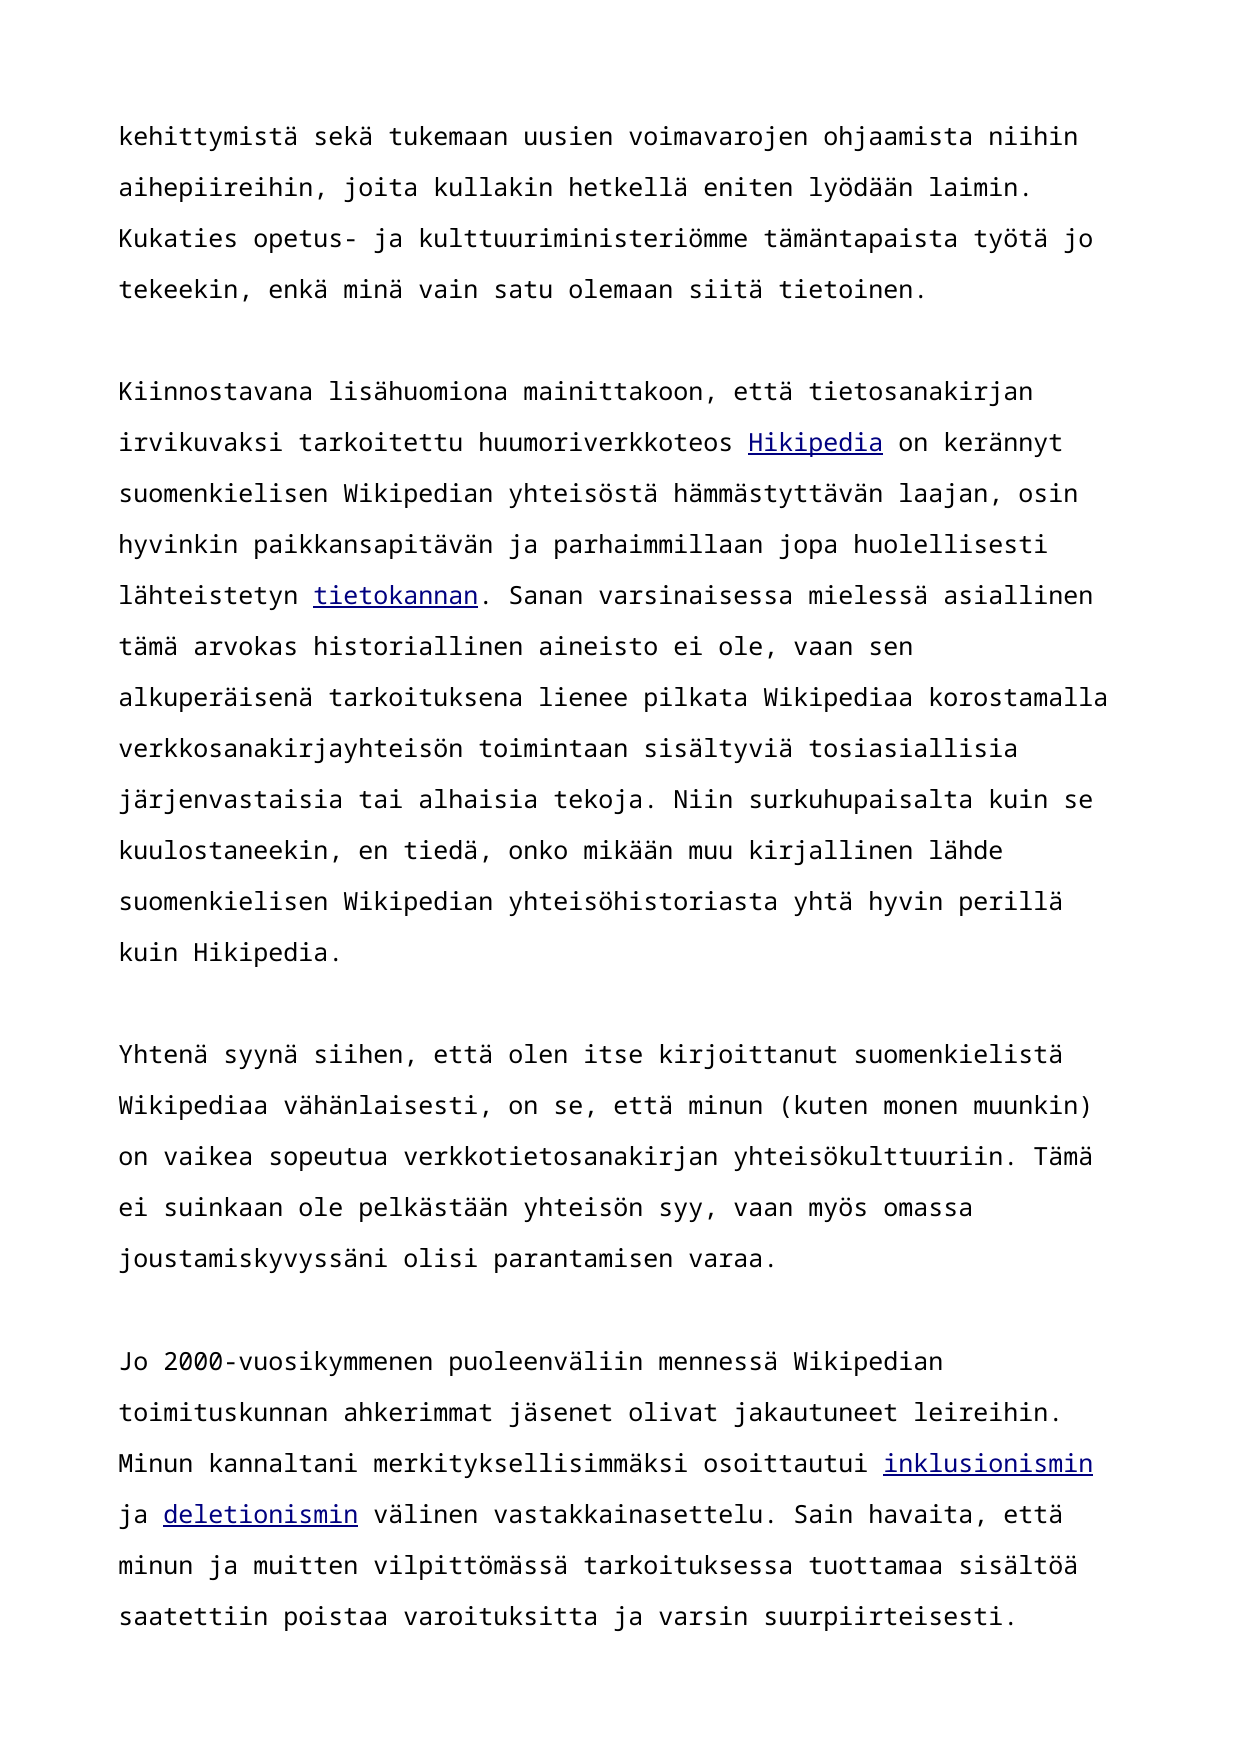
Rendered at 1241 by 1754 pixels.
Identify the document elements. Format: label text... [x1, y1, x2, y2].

text Yhtenä syynä siihen, että olen itse kirjoittanut suomenkielistä Wikipediaa vähänlaisesti, on se, että minun (kuten monen muunkin) on vaikea sopeutua verkkotietosanakirjan yhteisökulttuuriin. Tämä ei suinkaan ole pelkästään yhteisön syy, vaan myös omassa joustamiskyvyssäni olisi parantamisen varaa. [118, 1037, 1122, 1275]
text Kiinnostavana lisähuomiona mainittakoon, että tietosanakirjan irvikuvaksi tarkoitettu huumoriverkkoteos Hikipedia on kerännyt suomenkielisen Wikipedian yhteisöstä hämmästyttävän laajan, osin hyvinkin paikkansapitävän ja parhaimmillaan jopa huolellisesti lähteistetyn tietokannan. Sanan varsinaisessa mielessä asiallinen tämä arvokas historiallinen aineisto ei ole, vaan sen alkuperäisenä tarkoituksena lienee pilkata Wikipediaa korostamalla verkkosanakirjayhteisön toimintaan sisältyviä tosiasiallisia järjenvastaisia tai alhaisia tekoja. Niin surkuhupaisalta kuin se kuulostaneekin, en tiedä, onko mikään muu kirjallinen lähde suomenkielisen Wikipedian yhteisöhistoriasta yhtä hyvin perillä kuin Hikipedia. [118, 373, 1122, 969]
text Jo 2000-vuosikymmenen puoleenväliin mennessä Wikipedian toimituskunnan ahkerimmat jäsenet olivat jakautuneet leireihin. Minun kannaltani merkityksellisimmäksi osoittautui inklusionismin ja deletionismin välinen vastakkainasettelu. Sain havaita, että minun ja muitten vilpittömässä tarkoituksessa tuottamaa sisältöä saatettiin poistaa varoituksitta ja varsin suurpiirteisesti. [118, 1343, 1122, 1632]
text kehittymistä sekä tukemaan uusien voimavarojen ohjaamista niihin aihepiireihin, joita kullakin hetkellä eniten lyödään laimin. Kukaties opetus- ja kulttuuriministeriömme tämäntapaista työtä jo tekeekin, enkä minä vain satu olemaan siitä tietoinen. [118, 118, 1122, 305]
